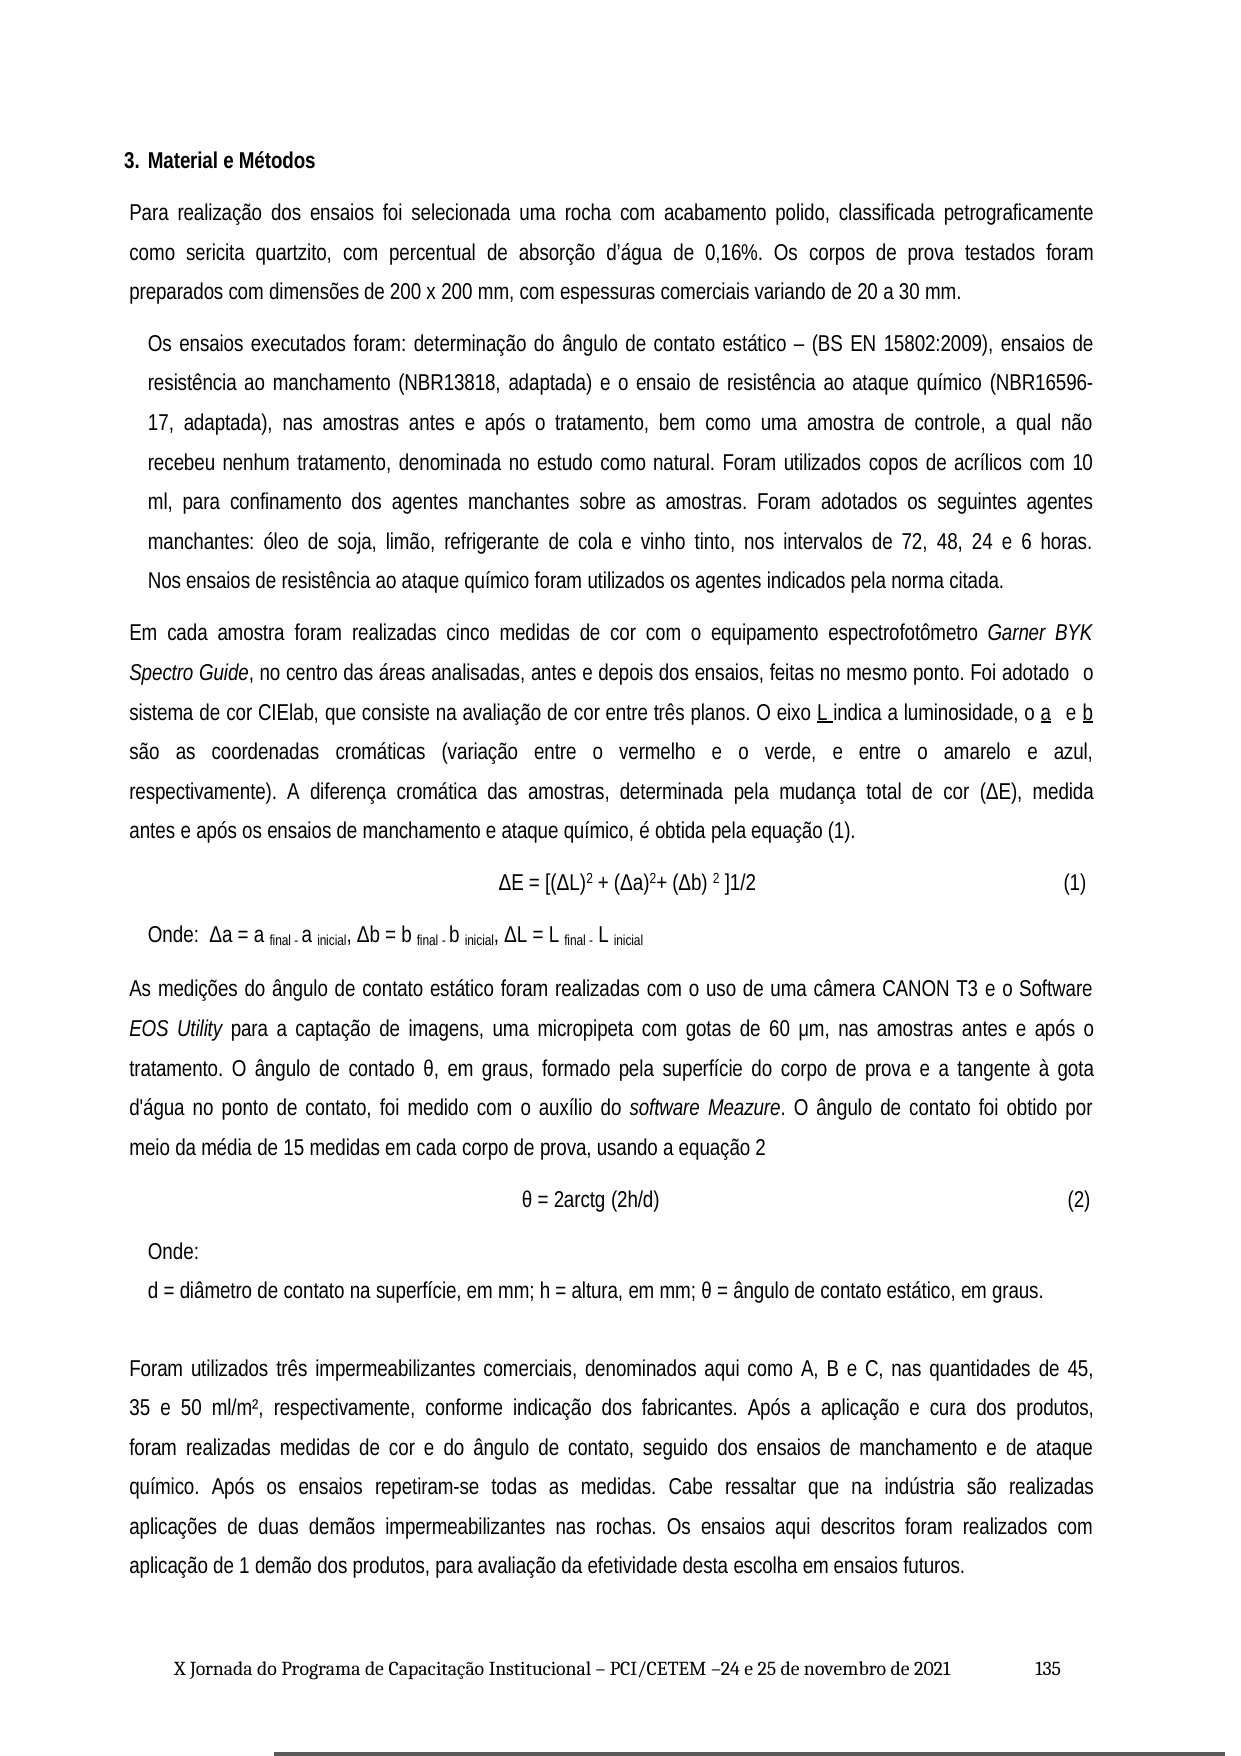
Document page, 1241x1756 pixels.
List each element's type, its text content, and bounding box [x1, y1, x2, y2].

text Foram utilizados três impermeabilizantes comerciais, denominados aqui como A, B e C, nas quantidades de 45, 35 e 50 ml/m², respectivamente, conforme indicação dos fabricantes. Após a aplicação e cura dos produtos, foram realizadas medidas de cor e do ângulo de contato, seguido dos ensaios de manchamento e de ataque químico. Após os ensaios repetiram-se todas as medidas. Cabe ressaltar que na indústria são realizadas aplicações de duas demãos impermeabilizantes nas rochas. Os ensaios aqui descritos foram realizados com aplicação de 1 demão dos produtos, para avaliação da efetividade desta escolha em ensaios futuros. [129, 1354, 1094, 1579]
text Onde: Δa = a final - a inicial, Δb = b final - b inicial, ΔL = L final - L inicial [148, 921, 1111, 950]
text ΔE = [(ΔL)2 + (Δa)2+ (Δb) 2 ]1/2 (1) [498, 869, 1111, 896]
text d = diâmetro de contato na superfície, em mm; h = altura, em mm; θ = ângulo de contato estático, em graus. [148, 1277, 1111, 1303]
text θ = 2arctg (2h/d) (2) [522, 1186, 1111, 1212]
text As medições do ângulo de contato estático foram realizadas com o uso de uma câmera CANON T3 e o Software EOS Utility para a captação de imagens, uma micropipeta com gotas de 60 μm, nas amostras antes e após o tratamento. O ângulo de contado θ, em graus, formado pela superfície do corpo de prova e a tangente à gota d'água no ponto de contato, foi medido com o auxílio do software Meazure. O ângulo de contato foi obtido por meio da média de 15 medidas em cada corpo de prova, usando a equação 2 [129, 975, 1094, 1160]
list Material e Métodos [124, 147, 1111, 173]
text Onde: [148, 1238, 1111, 1264]
text Para realização dos ensaios foi selecionada uma rocha com acabamento polido, classificada petrograficamente como sericita quartzito, com percentual de absorção d’água de 0,16%. Os corpos de prova testados foram preparados com dimensões de 200 x 200 mm, com espessuras comerciais variando de 20 a 30 mm. [129, 199, 1094, 304]
text Os ensaios executados foram: determinação do ângulo de contato estático – (BS EN 15802:2009), ensaios de resistência ao manchamento (NBR13818, adaptada) e o ensaio de resistência ao ataque químico (NBR16596- 17, adaptada), nas amostras antes e após o tratamento, bem como uma amostra de controle, a qual não recebeu nenhum tratamento, denominada no estudo como natural. Foram utilizados copos de acrílicos com 10 ml, para confinamento dos agentes manchantes sobre as amostras. Foram adotados os seguintes agentes manchantes: óleo de soja, limão, refrigerante de cola e vinho tinto, nos intervalos de 72, 48, 24 e 6 horas. Nos ensaios de resistência ao ataque químico foram utilizados os agentes indicados pela norma citada. [148, 330, 1094, 594]
text Em cada amostra foram realizadas cinco medidas de cor com o equipamento espectrofotômetro Garner BYK Spectro Guide, no centro das áreas analisadas, antes e depois dos ensaios, feitas no mesmo ponto. Foi adotado o sistema de cor CIElab, que consiste na avaliação de cor entre três planos. O eixo L indica a luminosidade, o a e b são as coordenadas cromáticas (variação entre o vermelho e o verde, e entre o amarelo e azul, respectivamente). A diferença cromática das amostras, determinada pela mudança total de cor (ΔE), medida antes e após os ensaios de manchamento e ataque químico, é obtida pela equação (1). [129, 619, 1094, 843]
